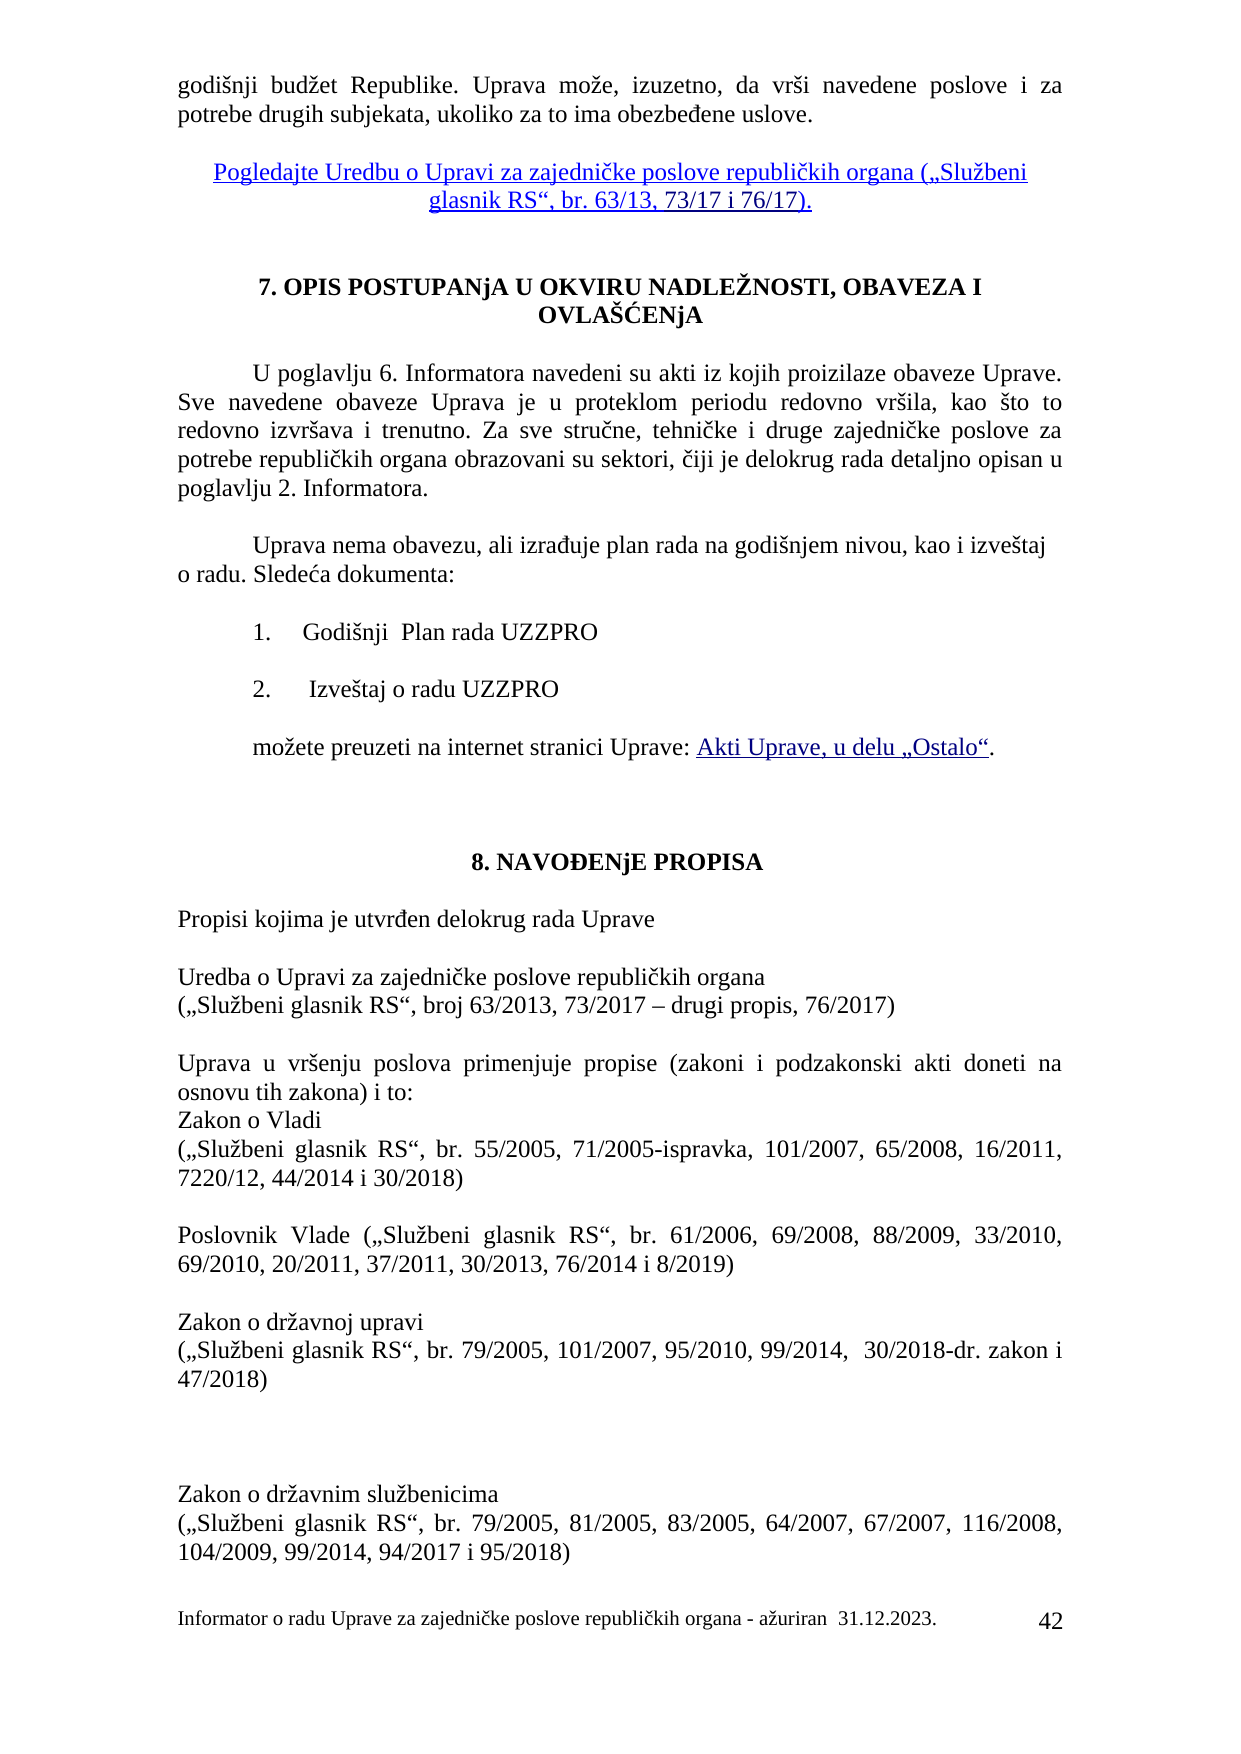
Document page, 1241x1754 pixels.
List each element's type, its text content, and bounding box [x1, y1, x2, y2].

text Zakon o Vladi [177, 1105, 1063, 1134]
subtitle 8. NAVOĐENјE PROPISA [177, 847, 1063, 875]
text Uredba o Upravi za zajedničke poslove republičkih organa [177, 962, 1063, 990]
subtitle 7. OPIS POSTUPANјA U OKVIRU NADLEŽNOSTI, OBAVEZA I OVLAŠĆENјA [177, 272, 1063, 329]
text („Službeni glasnik RS“, broj 63/2013, 73/2017 – drugi propis, 76/2017) [177, 990, 1063, 1019]
text 2. Izveštaj o radu UZZPRO [177, 674, 1063, 703]
text Zakon o državnim službenicima [177, 1479, 1063, 1508]
text Uprava u vršenju poslova primenjuje propise (zakoni i podzakonski akti doneti na osnovu tih zakona) i to: [177, 1048, 1063, 1105]
text Propisi kojima je utvrđen delokrug rada Uprave [177, 904, 1063, 933]
text Pogledajte Uredbu o Upravi za zajedničke poslove republičkih organa („Službeni glasnik RS“, br. 63/13, 73/17 i 76/17). [177, 157, 1063, 214]
text možete preuzeti na internet stranici Uprave: Akti Uprave, u delu „Ostalo“. [177, 732, 1063, 760]
text („Službeni glasnik RS“, br. 79/2005, 101/2007, 95/2010, 99/2014, 30/2018-dr. zakon i 47/2018) [177, 1335, 1063, 1393]
list Godišnji Plan rada UZZPRO [252, 617, 1063, 645]
text U poglavlјu 6. Informatora navedeni su akti iz kojih proizilaze obaveze Uprave. Sve navedene obaveze Uprava je u proteklom periodu redovno vršila, kao što to redovno izvršava i trenutno. Za sve stručne, tehničke i druge zajedničke poslove za potrebe republičkih organa obrazovani su sektori, čiji je delokrug rada detalјno opisan u poglavlјu 2. Informatora. [177, 358, 1063, 502]
text Zakon o državnoj upravi [177, 1307, 1063, 1335]
text („Službeni glasnik RS“, br. 55/2005, 71/2005-ispravka, 101/2007, 65/2008, 16/2011, 7220/12, 44/2014 i 30/2018) [177, 1134, 1063, 1192]
text Poslovnik Vlade („Službeni glasnik RS“, br. 61/2006, 69/2008, 88/2009, 33/2010, 69/2010, 20/2011, 37/2011, 30/2013, 76/2014 i 8/2019) [177, 1220, 1063, 1278]
text Uprava nema obavezu, ali izrađuje plan rada na godišnjem nivou, kao i izveštaj o radu. Sledeća dokumenta: [177, 530, 1063, 588]
text („Službeni glasnik RS“, br. 79/2005, 81/2005, 83/2005, 64/2007, 67/2007, 116/2008, 104/2009, 99/2014, 94/2017 i 95/2018) [177, 1508, 1063, 1565]
text godišnji budžet Republike. Uprava može, izuzetno, da vrši navedene poslove i za potrebe drugih subjekata, ukoliko za to ima obezbeđene uslove. [177, 70, 1063, 128]
